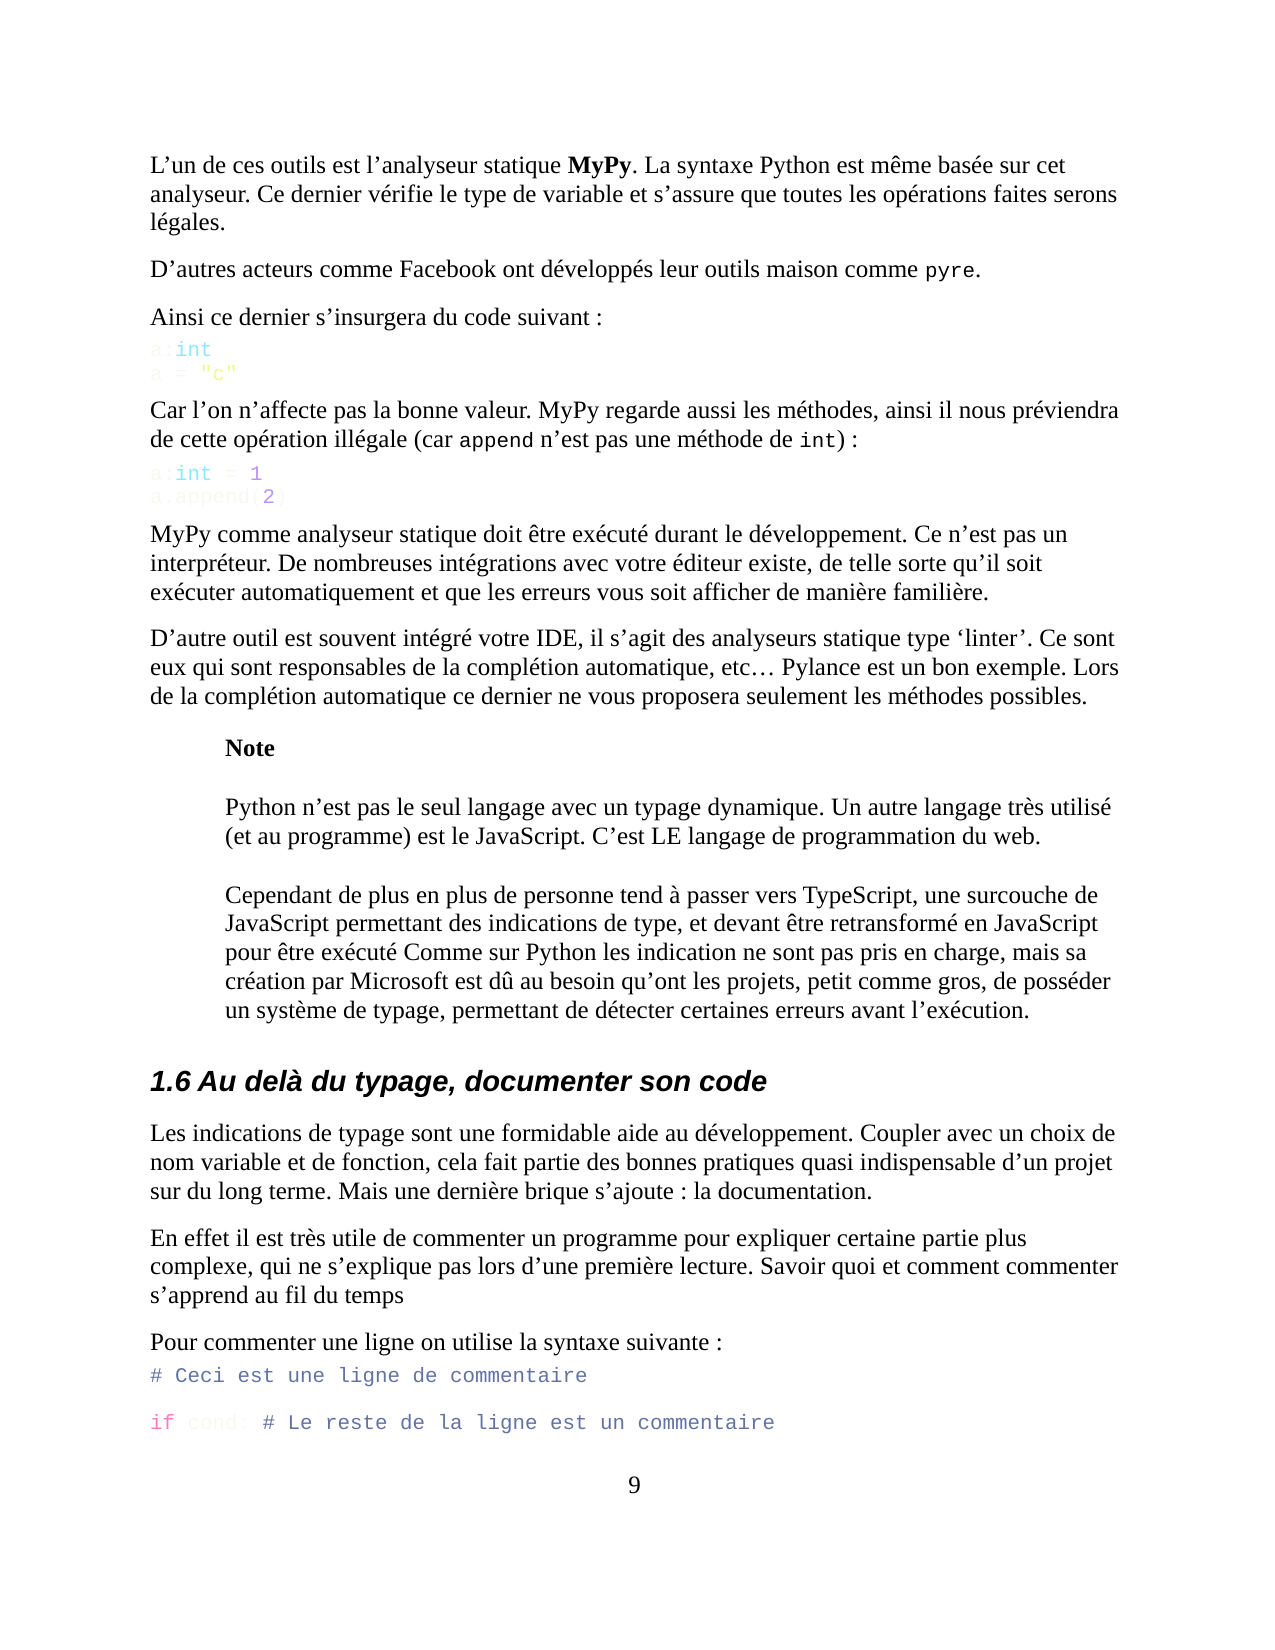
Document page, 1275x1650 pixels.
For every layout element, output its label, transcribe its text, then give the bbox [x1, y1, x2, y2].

text Note [225, 733, 1125, 762]
text MyPy comme analyseur statique doit être exécuté durant le développement. Ce n’est pas un interpréteur. De nombreuses intégrations avec votre éditeur existe, de telle sorte qu’il soit exécuter automatiquement et que les erreurs vous soit afficher de manière familière. [150, 519, 1125, 605]
text D’autre outil est souvent intégré votre IDE, il s’agit des analyseurs statique type ‘linter’. Ce sont eux qui sont responsables de la complétion automatique, etc… Pylance est un bon exemple. Lors de la complétion automatique ce dernier ne vous proposera seulement les méthodes possibles. [150, 623, 1125, 709]
text a:int [150, 339, 1125, 363]
text Car l’on n’affecte pas la bonne valeur. MyPy regarde aussi les méthodes, ainsi il nous préviendra de cette opération illégale (car append n’est pas une méthode de int) : [150, 396, 1125, 454]
text Ainsi ce dernier s’insurgera du code suivant : [150, 302, 1125, 330]
subtitle 1.6 Au delà du typage, documenter son code [150, 1063, 1125, 1097]
text a.append(2) [150, 487, 1125, 510]
text if cond: # Le reste de la ligne est un commentaire [150, 1412, 1125, 1436]
text D’autres acteurs comme Facebook ont développés leur outils maison comme pyre. [150, 254, 1125, 284]
text Python n’est pas le seul langage avec un typage dynamique. Un autre langage très utilisé (et au programme) est le JavaScript. C’est LE langage de programmation du web. [225, 792, 1125, 850]
text # Ceci est une ligne de commentaire [150, 1364, 1125, 1388]
text Pour commenter une ligne on utilise la syntaxe suivante : [150, 1327, 1125, 1356]
text En effet il est très utile de commenter un programme pour expliquer certaine partie plus complexe, qui ne s’explique pas lors d’une première lecture. Savoir quoi et comment commenter s’apprend au fil du temps [150, 1223, 1125, 1309]
text a:int = 1 [150, 463, 1125, 487]
text Cependant de plus en plus de personne tend à passer vers TypeScript, une surcouche de JavaScript permettant des indications de type, et devant être retransformé en JavaScript pour être exécuté Comme sur Python les indication ne sont pas pris en charge, mais sa création par Microsoft est dû au besoin qu’ont les projets, petit comme gros, de posséder un système de typage, permettant de détecter certaines erreurs avant l’exécution. [225, 880, 1125, 1023]
text L’un de ces outils est l’analyseur statique MyPy. La syntaxe Python est même basée sur cet analyseur. Ce dernier vérifie le type de variable et s’assure que toutes les opérations faites serons légales. [150, 150, 1125, 236]
text a = "c" [150, 363, 1125, 387]
text Les indications de typage sont une formidable aide au développement. Coupler avec un choix de nom variable et de fonction, cela fait partie des bonnes pratiques quasi indispensable d’un projet sur du long terme. Mais une dernière brique s’ajoute : la documentation. [150, 1118, 1125, 1205]
